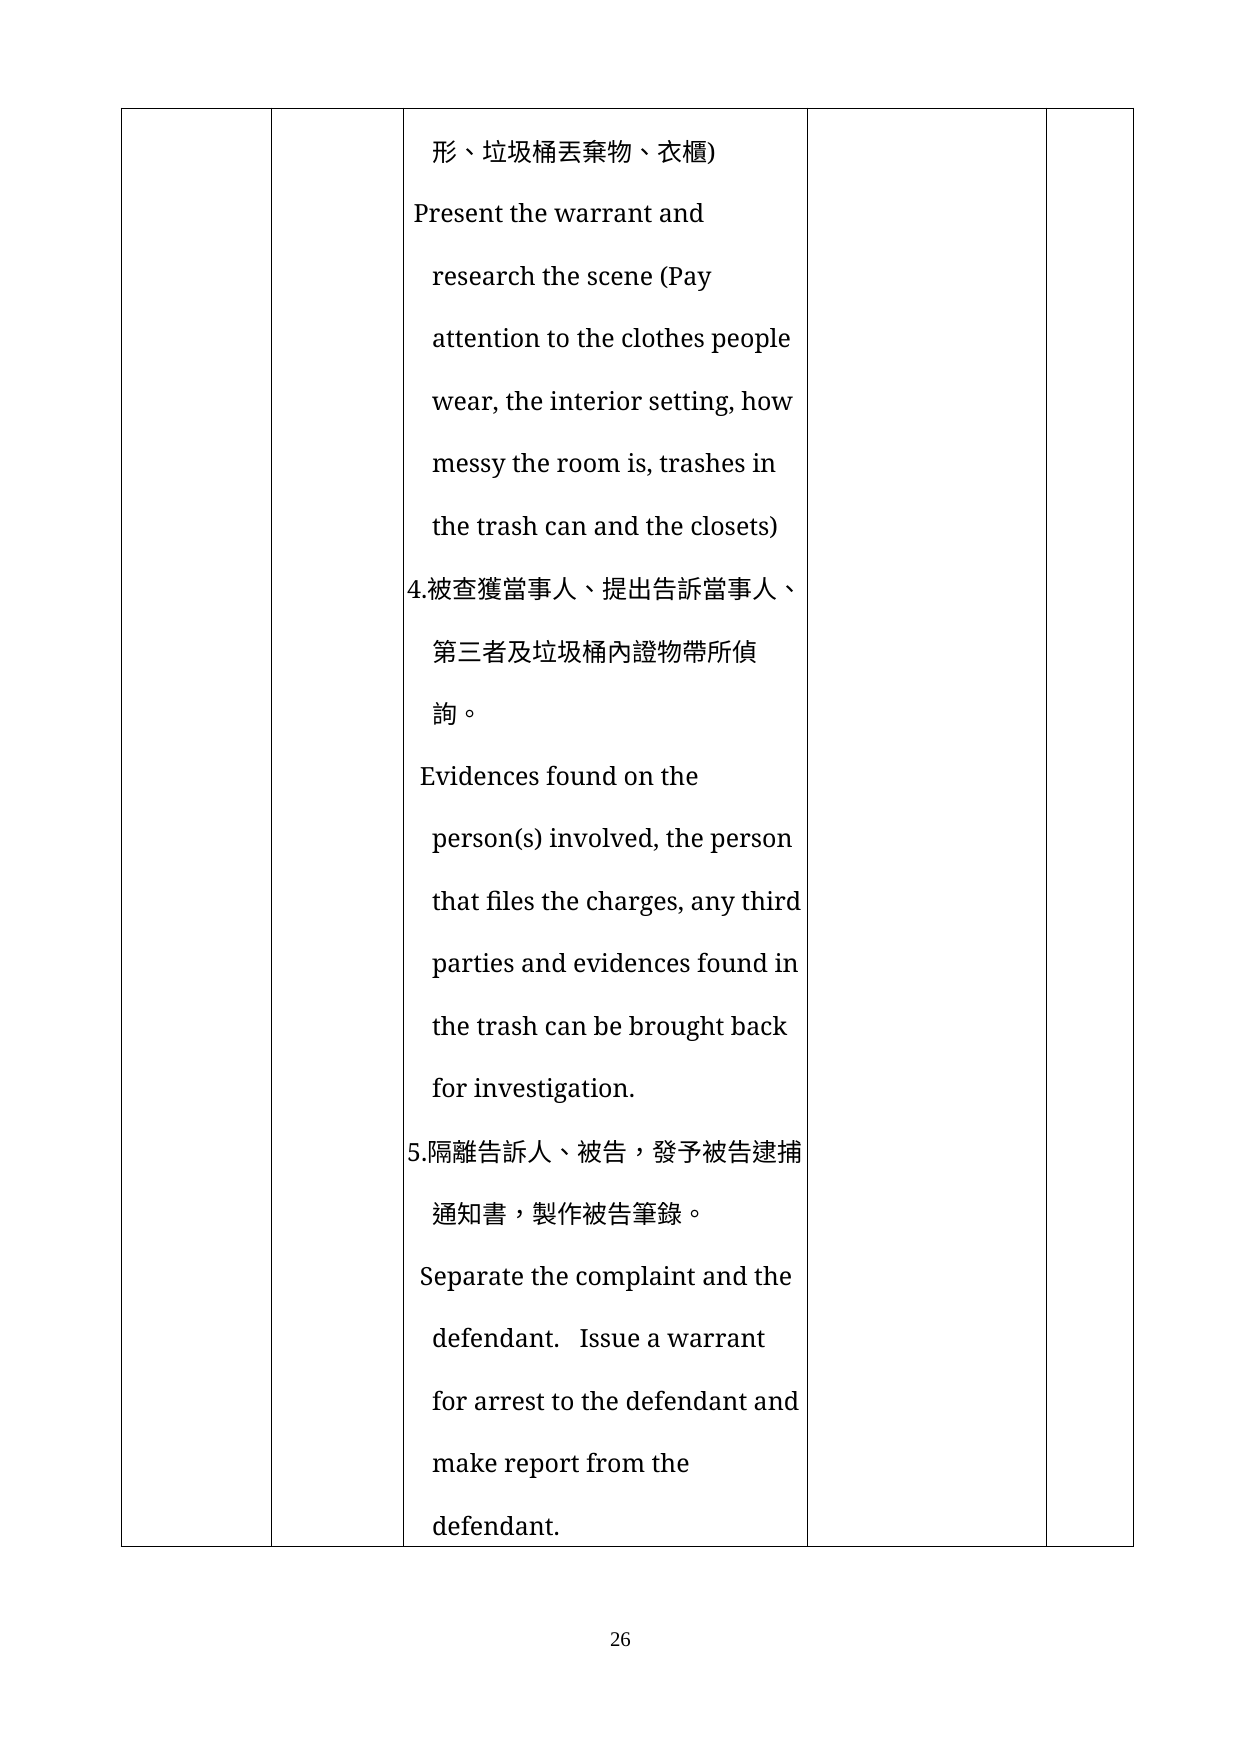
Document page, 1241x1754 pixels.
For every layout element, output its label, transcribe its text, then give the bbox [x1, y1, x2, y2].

table_cell [122, 109, 271, 1546]
table_cell [808, 109, 1046, 1546]
table_cell [272, 109, 403, 1546]
table_cell 準備階段：Preparation 受理人員： Receiving Staff 1.填寫「受理各類案件紀錄表」。 Fill out “Process for responding to Reported Cases Form”. 2.確定報案人意願，如經查獲妨害家庭事實將提出告訴，請其填寫切結書一份(內容約為報案的理由、要求及經查獲有通姦情形時要提出告訴)。 Double confirm with the reporter if he /she is determined to press charges. Once the evidence has been brought to the case and press charges, the reporter will have to sign a letter of affidavit (content will have to state the reason for case reporting and require for this case, and if the adultery is been confirmed later, the charge will be brought.) 3.派遣備勤或線上巡邏人員隨同報案人前往現場(帶照相機、錄音機)。 Dispatch backup or on-duty patrol officers to accompany the reporter to the crime scene (bringing a camera and a recorder) 4.報告所長規劃勤務。 Report to the chief of the police station about planning duties. 處理人員裝備(視需要增減)： Equipments of the undertaking staff ( to add or take out equipments based on their needs) 手槍、無線電、子彈，警用行動電腦、照相機、錄音機。 Guns, radios, bullets, police mobile computers, cameras, recorders 處理步驟(全程錄音)： Handling procedure (total recording): 1.到達現場按鈴，記錄開門時間。 Press the bell when arriving at the scene and record the time when door is opened. 2.持搜索票執行： Proceed with the following with your warrant: 3.提示搜索票後進行蒐證。(注意人的衣著、內部擺設、房間凌亂情形、垃圾桶丟棄物、衣櫃) Present the warrant and research the scene (Pay attention to the clothes people wear, the interior setting, how messy the room is, trashes in the trash can and the closets) 4.被查獲當事人、提出告訴當事人、第三者及垃圾桶內證物帶所偵詢。 Evidences found on the person(s) involved, the person that files the charges, any third parties and evidences found in the trash can be brought back for investigation. 5.隔離告訴人、被告，發予被告逮捕通知書，製作被告筆錄。 Separate the complaint and the defendant. Issue a warrant for arrest to the defendant and make report from the defendant. 檢齊案卷、人犯移送分局偵查隊偵辦。 After collecting all necessary documents, send all documents and the defendant to the Criminal Investigation Brigade for investigation. 未持搜索票執行：Search without a warrant: 1.說明案由後未得場所主人同意：告知報案人因無搜索票礙難進入，請告訴人與警察保持聯繫，如有發現新證據時，通知警察前往處理。 After explaining the situation but not getting permission from the owner of the premises: inform the person reporting the crime that you can’t search the premises without a warrant, so please stay in touch with the police. In case of any new evidence shows up, contact the police immediately. 2.說明案由後經場所主人同意，或報案人同行且為場所主人時，依持搜索票執行步驟執行。 After explaining the situation and permitted by the owner of the premises, or the person reported the crime is with the police and he / she happens to be the owner, do the search according to the procedure of having a warrant. [404, 109, 807, 1546]
table_cell [1047, 109, 1133, 1546]
